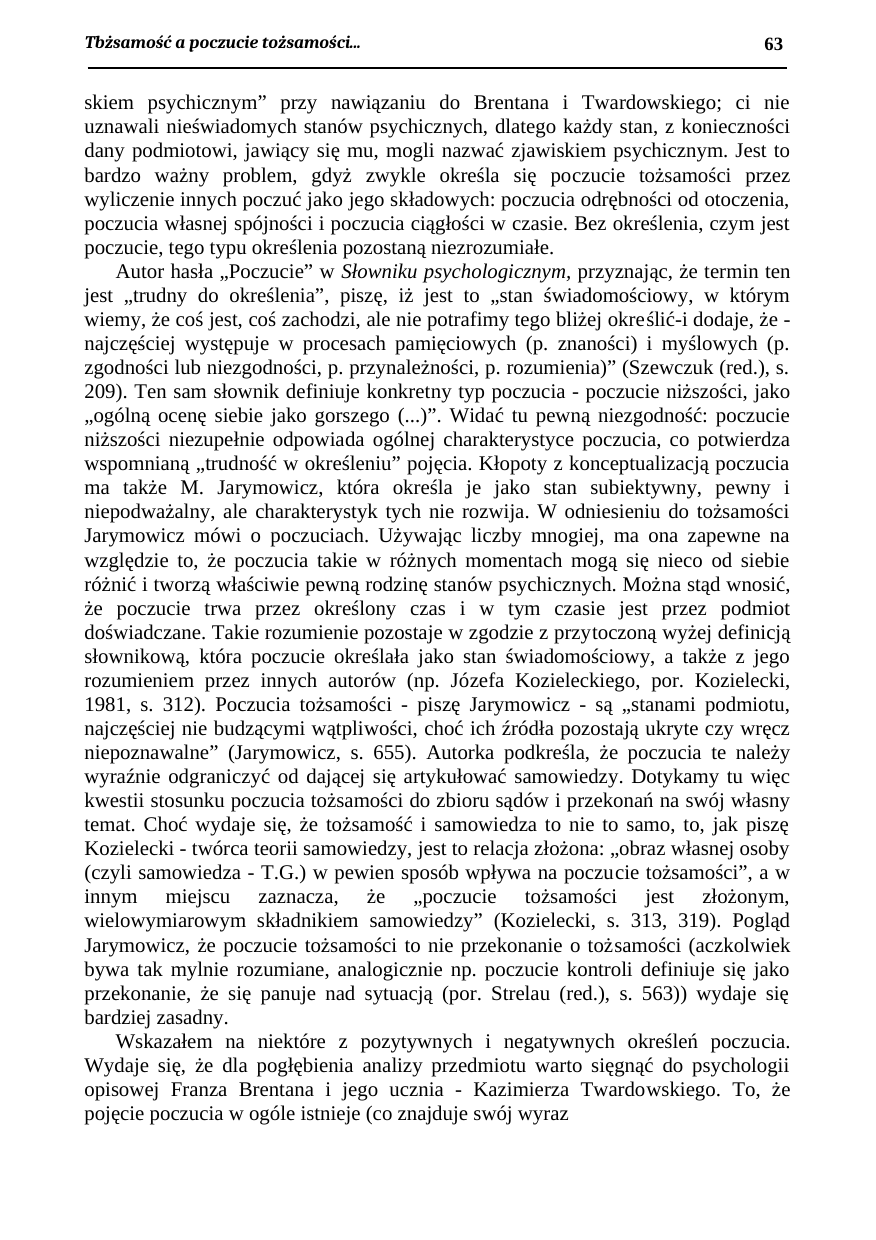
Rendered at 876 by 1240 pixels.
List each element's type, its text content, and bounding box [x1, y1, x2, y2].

text 63 [764, 32, 789, 54]
text Tbżsamość a poczucie tożsamości... [84, 33, 388, 53]
text Autor hasła „Poczucie” w Słowniku psychologicznym, przyznając, że ter­min ten jest „trudny do określenia”, piszę, iż jest to „stan świadomościowy, w którym wiemy, że coś jest, coś zachodzi, ale nie potrafimy tego bliżej okre­ślić-i dodaje, że - najczęściej występuje w procesach pamięciowych (p. znaności) i myślowych (p. zgodności lub niezgodności, p. przynależności, p. rozumienia)” (Szewczuk (red.), s. 209). Ten sam słownik definiuje konkret­ny typ poczucia - poczucie niższości, jako „ogólną ocenę siebie jako gorszego (...)”. Widać tu pewną niezgodność: poczucie niższości niezupełnie odpowia­da ogólnej charakterystyce poczucia, co potwierdza wspomnianą „trudność w określeniu” pojęcia. Kłopoty z konceptualizacją poczucia ma także M. Ja­rymowicz, która określa je jako stan subiektywny, pewny i niepodważalny, ale charakterystyk tych nie rozwija. W odniesieniu do tożsamości Jarymo­wicz mówi o poczuciach. Używając liczby mnogiej, ma ona zapewne na względzie to, że poczucia takie w różnych momentach mogą się nieco od siebie różnić i tworzą właściwie pewną rodzinę stanów psychicznych. Moż­na stąd wnosić, że poczucie trwa przez określony czas i w tym czasie jest przez podmiot doświadczane. Takie rozumienie pozostaje w zgodzie z przy­toczoną wyżej definicją słownikową, która poczucie określała jako stan świadomościowy, a także z jego rozumieniem przez innych autorów (np. Jó­zefa Kozieleckiego, por. Kozielecki, 1981, s. 312). Poczucia tożsamości - pi­szę Jarymowicz - są „stanami podmiotu, najczęściej nie budzącymi wątpli­wości, choć ich źródła pozostają ukryte czy wręcz niepoznawalne” (Jarymo­wicz, s. 655). Autorka podkreśla, że poczucia te należy wyraźnie odgrani­czyć od dającej się artykułować samowiedzy. Dotykamy tu więc kwestii sto­sunku poczucia tożsamości do zbioru sądów i przekonań na swój własny temat. Choć wydaje się, że tożsamość i samowiedza to nie to samo, to, jak piszę Kozielecki - twórca teorii samowiedzy, jest to relacja złożona: „obraz własnej osoby (czyli samowiedza - T.G.) w pewien sposób wpływa na poczu­cie tożsamości”, a w innym miejscu zaznacza, że „poczucie tożsamości jest złożonym, wielowymiarowym składnikiem samowiedzy” (Kozielecki, s. 313, 319). Pogląd Jarymowicz, że poczucie tożsamości to nie przekonanie o toż­samości (aczkolwiek bywa tak mylnie rozumiane, analogicznie np. poczucie kontroli definiuje się jako przekonanie, że się panuje nad sytuacją (por. Strelau (red.), s. 563)) wydaje się bardziej zasadny. [84, 259, 791, 1029]
text skiem psychicznym” przy nawiązaniu do Brentana i Twardowskiego; ci nie uznawali nieświadomych stanów psychicznych, dlatego każdy stan, z konieczności dany podmiotowi, jawiący się mu, mogli nazwać zjawiskiem psychicznym. Jest to bardzo ważny problem, gdyż zwykle określa się po­czucie tożsamości przez wyliczenie innych poczuć jako jego składowych: poczucia odrębności od otoczenia, poczucia własnej spójności i poczucia ciągłości w czasie. Bez określenia, czym jest poczucie, tego typu określenia pozostaną niezrozumiałe. [84, 90, 791, 259]
text Wskazałem na niektóre z pozytywnych i negatywnych określeń poczu­cia. Wydaje się, że dla pogłębienia analizy przedmiotu warto sięgnąć do psychologii opisowej Franza Brentana i jego ucznia - Kazimierza Twardo­wskiego. To, że pojęcie poczucia w ogóle istnieje (co znajduje swój wyraz [84, 1029, 791, 1125]
